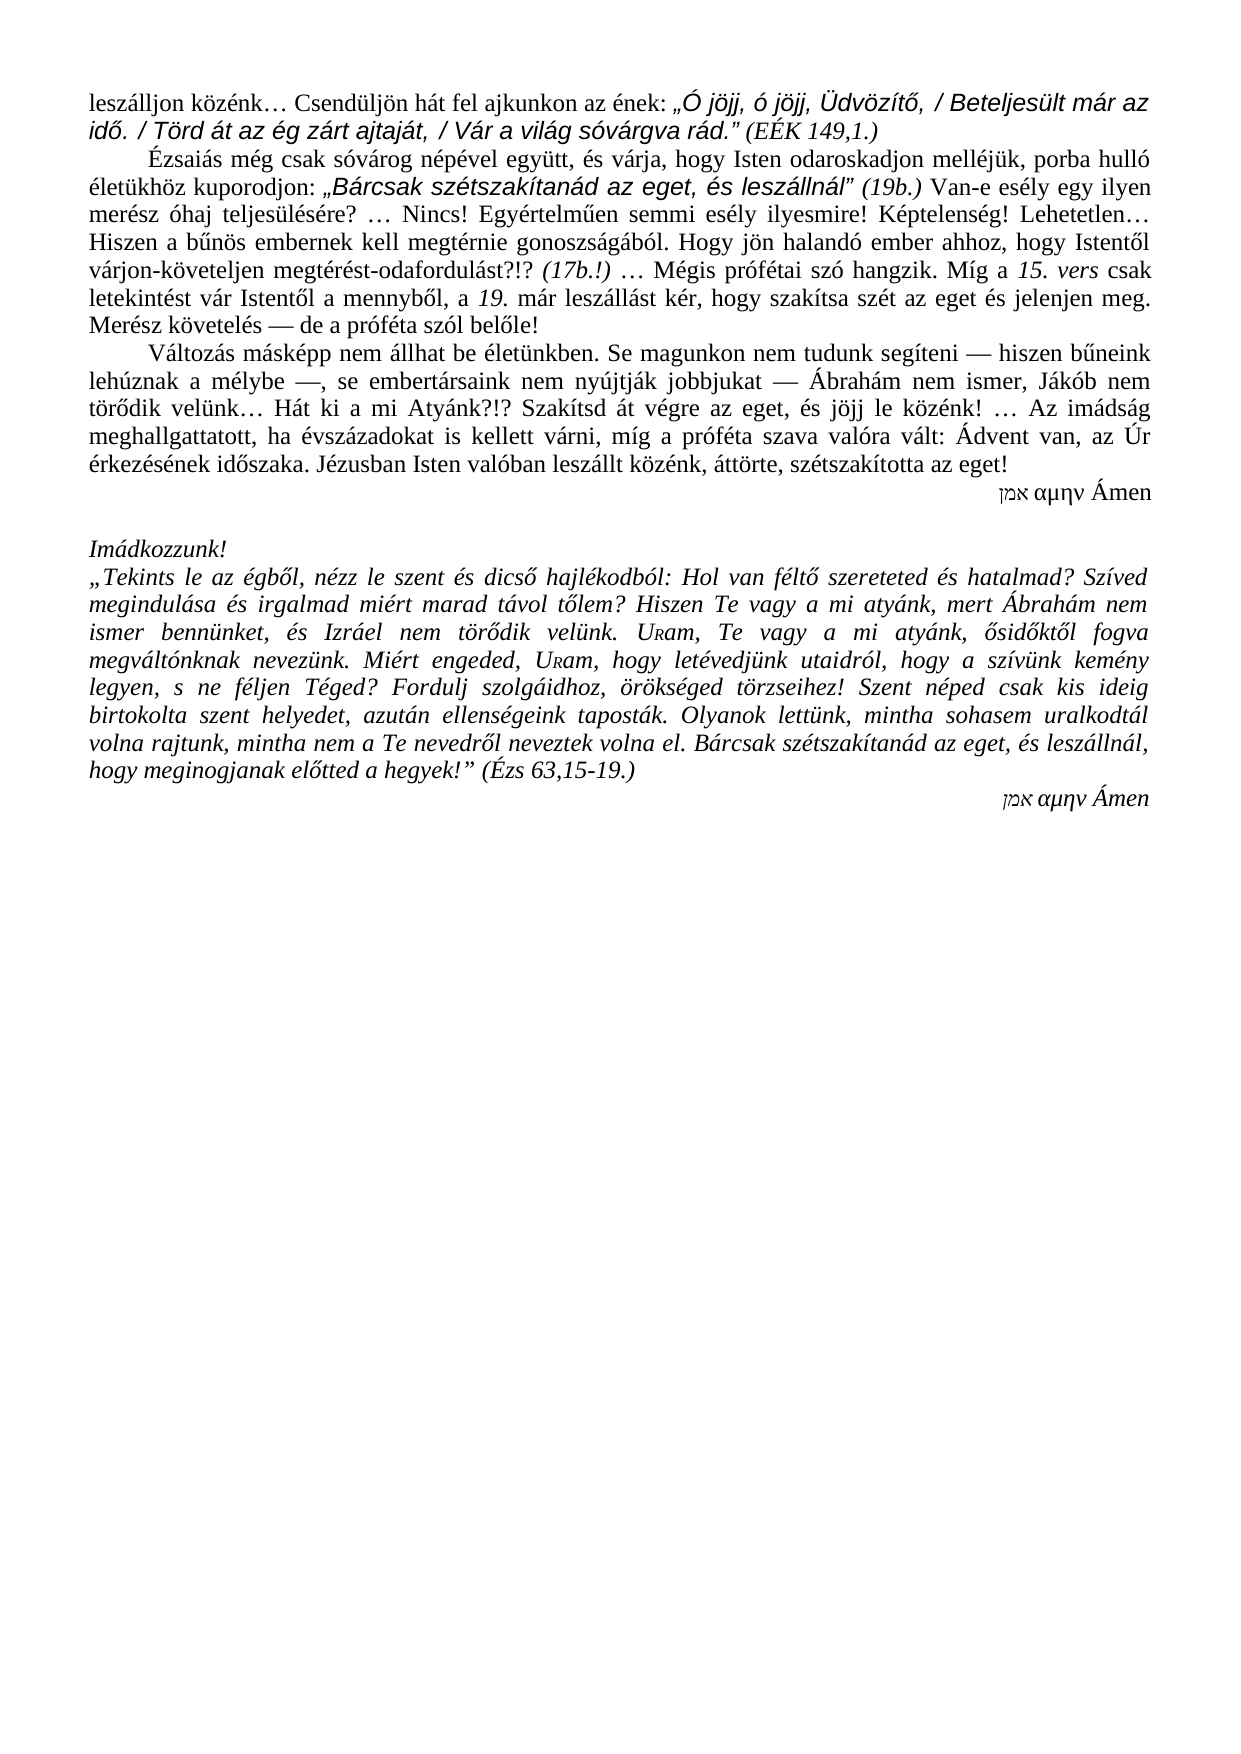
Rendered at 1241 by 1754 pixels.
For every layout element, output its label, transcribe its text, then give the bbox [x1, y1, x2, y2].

text אמן αμην Ámen [88, 478, 1152, 505]
text Ézsaiás még csak sóvárog népével együtt, és várja, hogy Isten odaroskadjon melléjük, porba hulló életükhöz kuporodjon: „Bárcsak szétszakítanád az eget, és leszállnál” (19b.) Van‑e esély egy ilyen merész óhaj teljesülésére? … Nincs! Egyértelműen semmi esély ilyesmire! Képtelenség! Lehetetlen… Hiszen a bűnös embernek kell megtérnie gonoszságából. Hogy jön halandó ember ahhoz, hogy Istentől várjon-követeljen megtérést-odafordulást?!? (17b.!) … Mégis prófétai szó hangzik. Míg a 15. vers csak letekintést vár Istentől a mennyből, a 19. már leszállást kér, hogy szakítsa szét az eget és jelenjen meg. Merész követelés — de a próféta szól belőle! [88, 145, 1152, 339]
text Változás másképp nem állhat be életünkben. Se magunkon nem tudunk segíteni — hiszen bűneink lehúznak a mélybe —, se embertársaink nem nyújtják jobbjukat — Ábrahám nem ismer, Jákób nem törődik velünk… Hát ki a mi Atyánk?!? Szakítsd át végre az eget, és jöjj le közénk! … Az imádság meghallgattatott, ha évszázadokat is kellett várni, míg a próféta szava valóra vált: Ádvent van, az Úr érkezésének időszaka. Jézusban Isten valóban leszállt közénk, áttörte, szétszakította az eget! [88, 339, 1152, 478]
text אמן αμην Ámen [88, 784, 1152, 812]
text Imádkozzunk! [88, 535, 1152, 563]
text „Tekints le az égből, nézz le szent és dicső hajlékodból: Hol van féltő szereteted és hatalmad? Szíved megindulása és irgalmad miért marad távol tőlem? Hiszen Te vagy a mi atyánk, mert Ábrahám nem ismer bennünket, és Izráel nem törődik velünk. Uram, Te vagy a mi atyánk, ősidőktől fogva megváltónknak nevezünk. Miért engeded, Uram, hogy letévedjünk utaidról, hogy a szívünk kemény legyen, s ne féljen Téged? Fordulj szolgáidhoz, örökséged törzseihez! Szent néped csak kis ideig birtokolta szent helyedet, azután ellenségeink taposták. Olyanok lettünk, mintha sohasem uralkodtál volna rajtunk, mintha nem a Te nevedről neveztek volna el. Bárcsak szétszakítanád az eget, és leszállnál, hogy meginogjanak előtted a hegyek!” (Ézs 63,15-19.) [88, 563, 1152, 784]
text leszálljon közénk… Csendüljön hát fel ajkunkon az ének: „Ó jöjj, ó jöjj, Üdvözítő, / Beteljesült már az idő. / Törd át az ég zárt ajtaját, / Vár a világ sóvárgva rád.” (EÉK 149,1.) [88, 88, 1152, 145]
